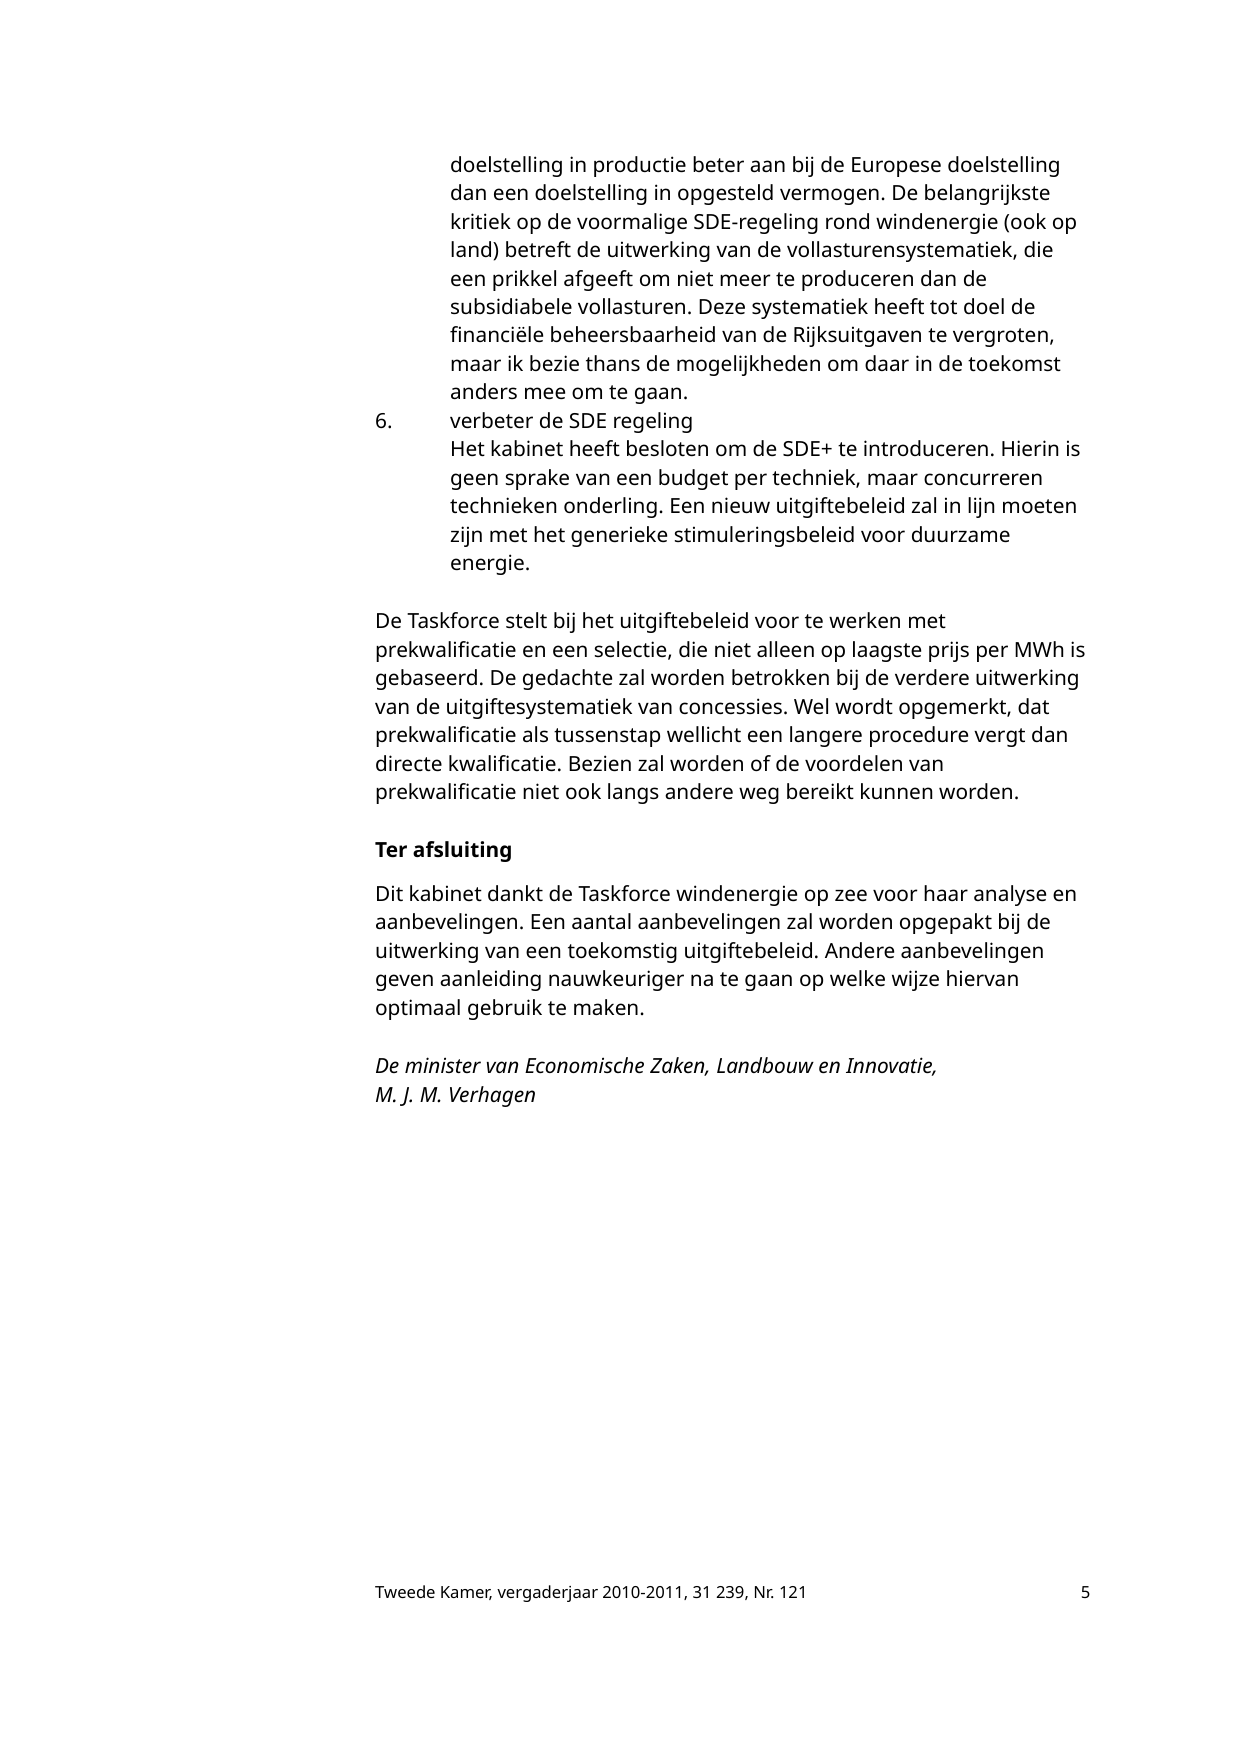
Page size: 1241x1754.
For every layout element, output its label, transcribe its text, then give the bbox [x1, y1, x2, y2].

text De Taskforce stelt bij het uitgiftebeleid voor te werken met prekwalificatie en een selectie, die niet alleen op laagste prijs per MWh is gebaseerd. De gedachte zal worden betrokken bij de verdere uitwerking van de uitgiftesystematiek van concessies. Wel wordt opgemerkt, dat prekwalificatie als tussenstap wellicht een langere procedure vergt dan directe kwalificatie. Bezien zal worden of de voordelen van prekwalificatie niet ook langs andere weg bereikt kunnen worden. [375, 607, 1090, 806]
text M. J. M. Verhagen [375, 1080, 1090, 1108]
text De minister van Economische Zaken, Landbouw en Innovatie, [375, 1051, 1090, 1080]
list doelstelling in productie beter aan bij de Europese doelstelling dan een doelstelling in opgesteld vermogen. De belangrijkste kritiek op de voormalige SDE-regeling rond windenergie (ook op land) betreft de uitwerking van de vollasturensystematiek, die een prikkel afgeeft om niet meer te produceren dan de subsidiabele vollasturen. Deze systematiek heeft tot doel de financiële beheersbaarheid van de Rijksuitgaven te vergroten, maar ik bezie thans de mogelijkheden om daar in de toekomst anders mee om te gaan. [375, 150, 1090, 406]
text Ter afsluiting [375, 836, 1090, 864]
list verbeter de SDE regeling [375, 406, 1090, 434]
text Dit kabinet dankt de Taskforce windenergie op zee voor haar analyse en aanbevelingen. Een aantal aanbevelingen zal worden opgepakt bij de uitwerking van een toekomstig uitgiftebeleid. Andere aanbevelingen geven aanleiding nauwkeuriger na te gaan op welke wijze hiervan optimaal gebruik te maken. [375, 879, 1090, 1021]
list Het kabinet heeft besloten om de SDE+ te introduceren. Hierin is geen sprake van een budget per techniek, maar concurreren technieken onderling. Een nieuw uitgiftebeleid zal in lijn moeten zijn met het generieke stimuleringsbeleid voor duurzame energie. [375, 434, 1090, 577]
